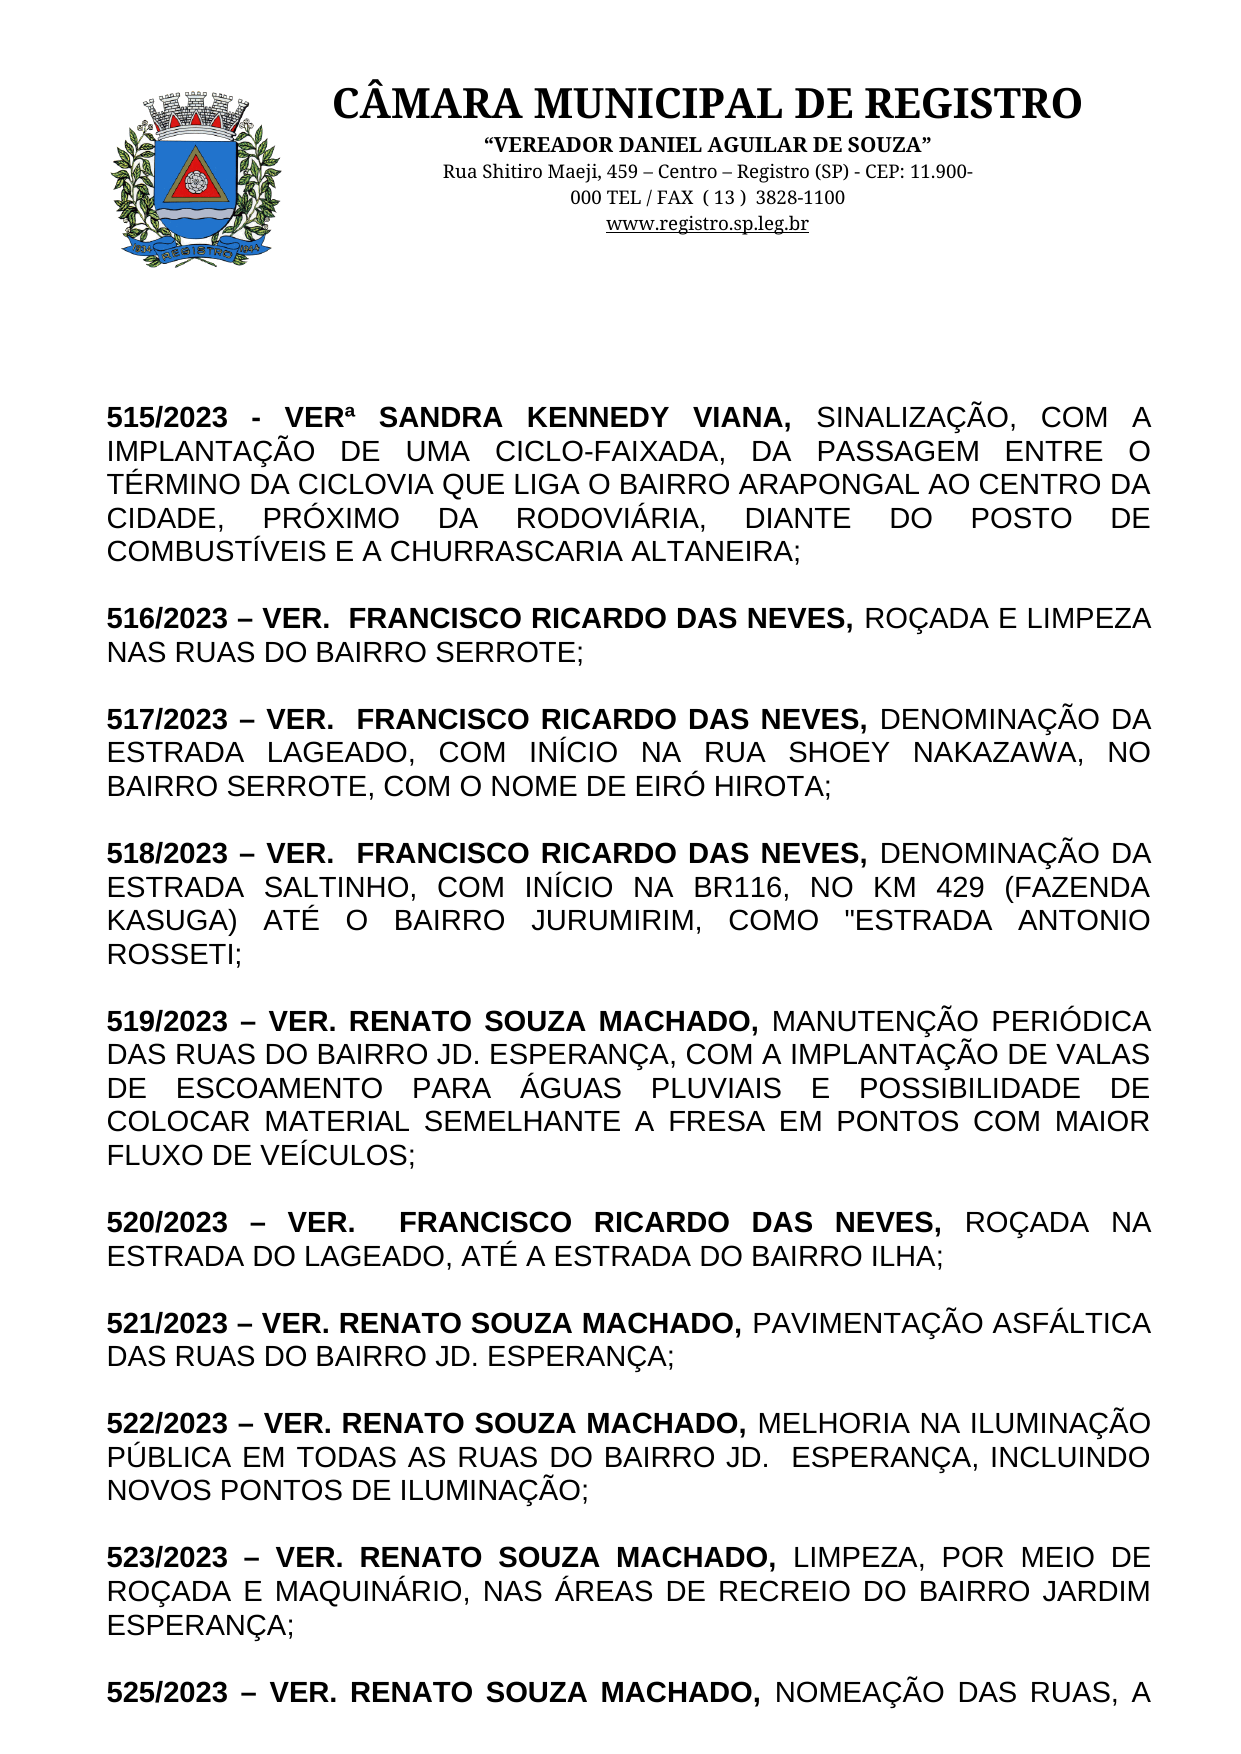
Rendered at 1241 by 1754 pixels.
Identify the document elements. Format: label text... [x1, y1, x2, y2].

text 521/2023 – Ver. Renato Souza Machado, pavimentação asfáltica das ruas do bairro Jd. Esperança; [106, 1306, 1152, 1373]
text 516/2023 – Ver. Francisco Ricardo das Neves, roçada e limpeza nas ruas do bairro Serrote; [106, 601, 1152, 668]
text 525/2023 – Ver. Renato Souza Machado, nomeação das ruas, a [106, 1674, 1152, 1708]
text 518/2023 – Ver. Francisco Ricardo das Neves, denominação da estrada Saltinho, com início na BR116, no km 429 (fazenda Kasuga) até o bairro Jurumirim, como "estrada ANTONIO ROSSETI; [106, 836, 1152, 970]
text 523/2023 – Ver. Renato Souza Machado, limpeza, por meio de roçada e maquinário, nas áreas de recreio do bairro Jardim Esperança; [106, 1540, 1152, 1641]
text 519/2023 – Ver. Renato Souza Machado, manutenção periódica das ruas do bairro Jd. Esperança, com a implantação de valas de escoamento para águas pluviais e possibilidade de colocar material semelhante a fresa em pontos com maior fluxo de veículos; [106, 1004, 1152, 1171]
text 522/2023 – Ver. Renato Souza Machado, melhoria na iluminação pública em todas as ruas do bairro Jd. Esperança, incluindo novos pontos de iluminação; [106, 1406, 1152, 1507]
text 517/2023 – Ver. Francisco Ricardo das Neves, denominação da estrada Lageado, com início na Rua Shoey Nakazawa, no bairro Serrote, com o nome de EIRÓ HIROTA; [106, 702, 1152, 802]
text 515/2023 - Verª Sandra Kennedy Viana, sinalização, com a implantação de uma ciclo-faixada, da passagem entre o término da ciclovia que liga o bairro Arapongal ao centro da cidade, próximo da rodoviária, diante do posto de combustíveis e a churrascaria Altaneira; [106, 400, 1152, 568]
picture [106, 85, 286, 273]
text 520/2023 – Ver. Francisco Ricardo das Neves, roçada na estrada do Lageado, até a estrada do bairro Ilha; [106, 1205, 1152, 1272]
